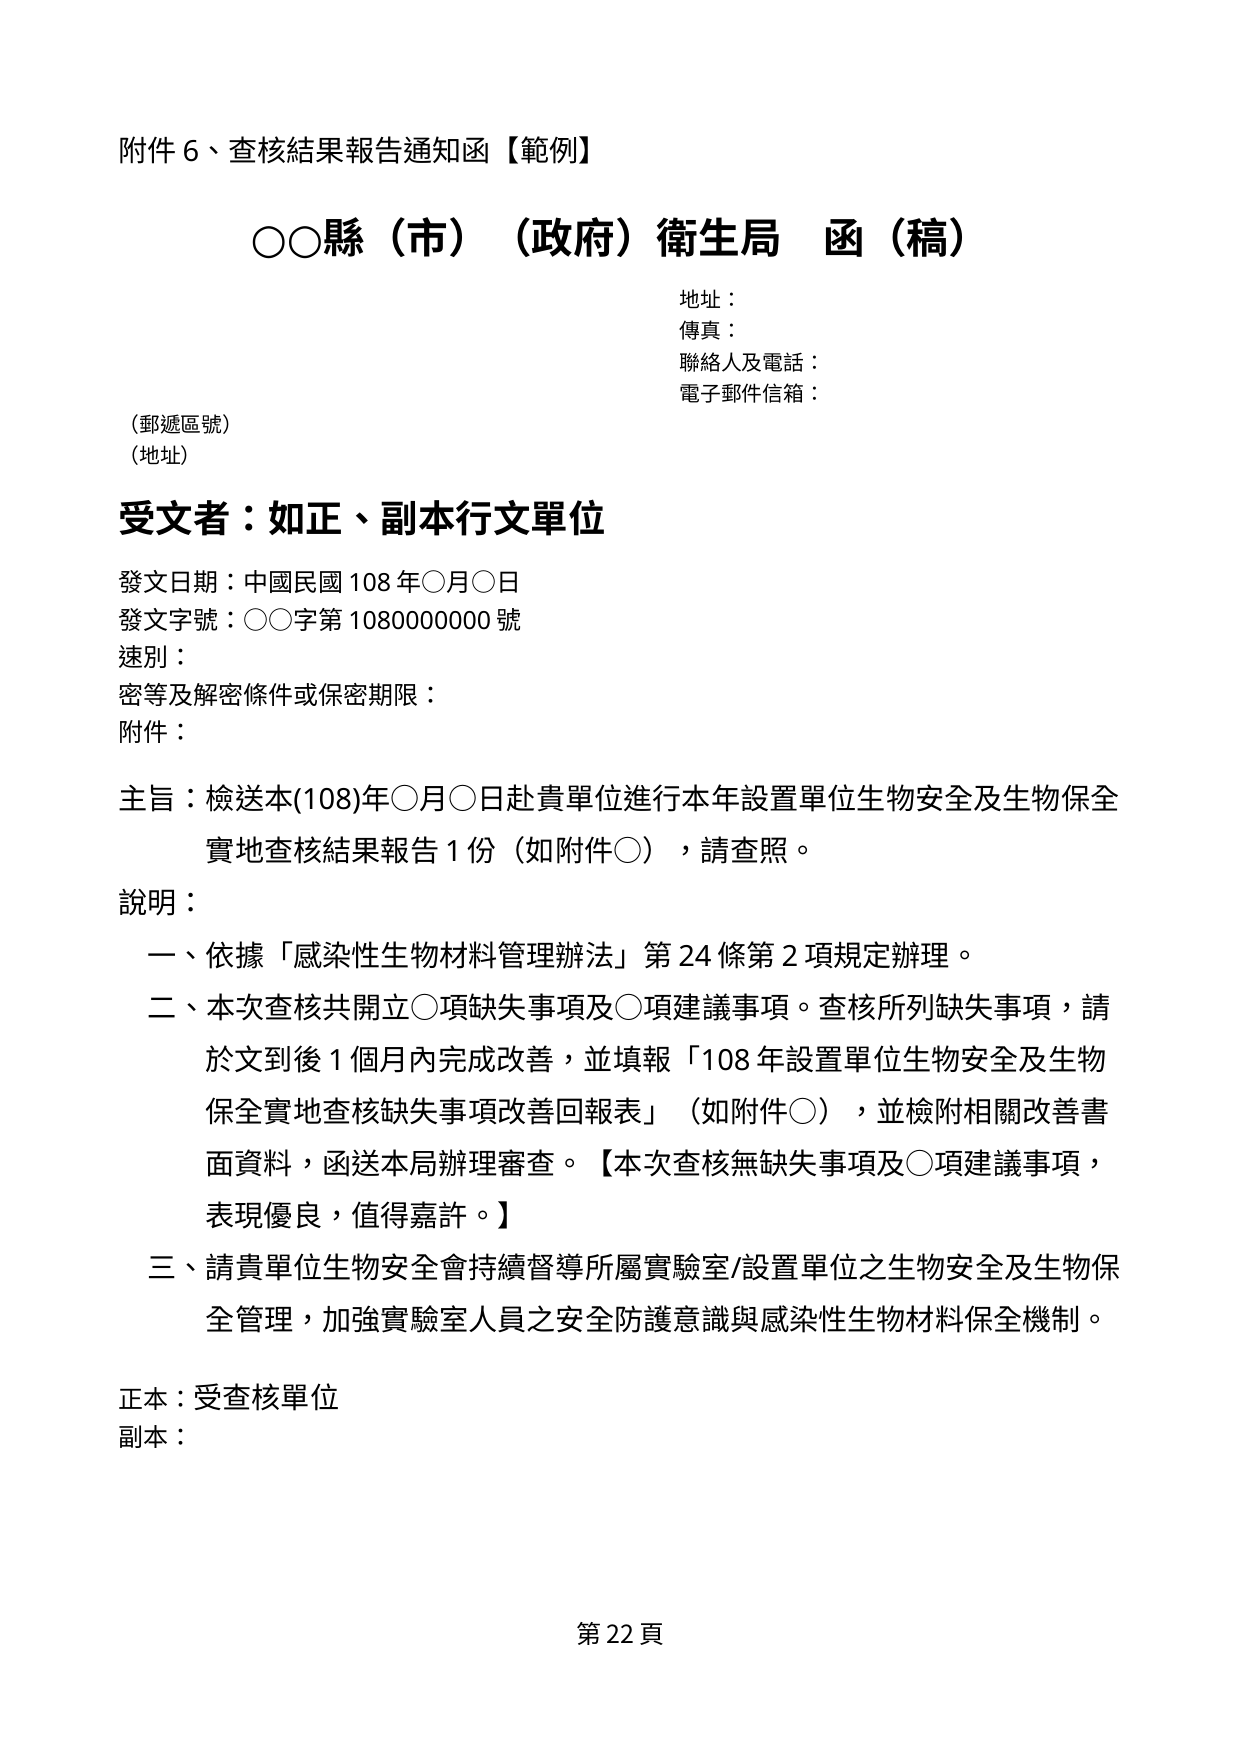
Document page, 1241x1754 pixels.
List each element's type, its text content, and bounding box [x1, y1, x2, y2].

text 三、請貴單位生物安全會持續督導所屬實驗室/設置單位之生物安全及生物保全管理，加強實驗室人員之安全防護意識與感染性生物材料保全機制。 [118, 1237, 1122, 1341]
text （郵遞區號） [118, 408, 1122, 439]
text 地址： [118, 283, 1122, 314]
text 附件： [118, 712, 1122, 749]
subtitle 附件6、查核結果報告通知函【範例】 [118, 118, 1122, 172]
text 受文者：如正、副本行文單位 [118, 489, 1122, 543]
text 發文日期：中國民國108年○月○日 [118, 562, 1122, 599]
text （地址） [118, 439, 1122, 470]
text 聯絡人及電話： [118, 345, 1122, 376]
text 速別： [118, 637, 1122, 674]
text 傳真： [118, 314, 1122, 345]
text 電子郵件信箱： [118, 376, 1122, 408]
text 密等及解密條件或保密期限： [118, 674, 1122, 712]
text 正本：受查核單位 [118, 1378, 1122, 1416]
text 說明： [118, 872, 1122, 924]
text 一、依據「感染性生物材料管理辦法」第24條第2項規定辦理。 [118, 924, 1122, 976]
text 二、本次查核共開立○項缺失事項及○項建議事項。查核所列缺失事項，請於文到後1個月內完成改善，並填報「108年設置單位生物安全及生物保全實地查核缺失事項改善回報表」（如附件○），並檢附相關改善書面資料，函送本局辦理審查。【本次查核無缺失事項及○項建議事項，表現優良，值得嘉許。】 [148, 976, 1122, 1237]
text 發文字號：○○字第1080000000號 [118, 599, 1122, 637]
text 主旨：檢送本(108)年○月○日赴貴單位進行本年設置單位生物安全及生物保全實地查核結果報告1份（如附件○），請查照。 [118, 768, 1122, 872]
text 副本： [118, 1416, 1122, 1453]
text ○○縣（市）（政府）衛生局 函（稿） [118, 210, 1122, 264]
